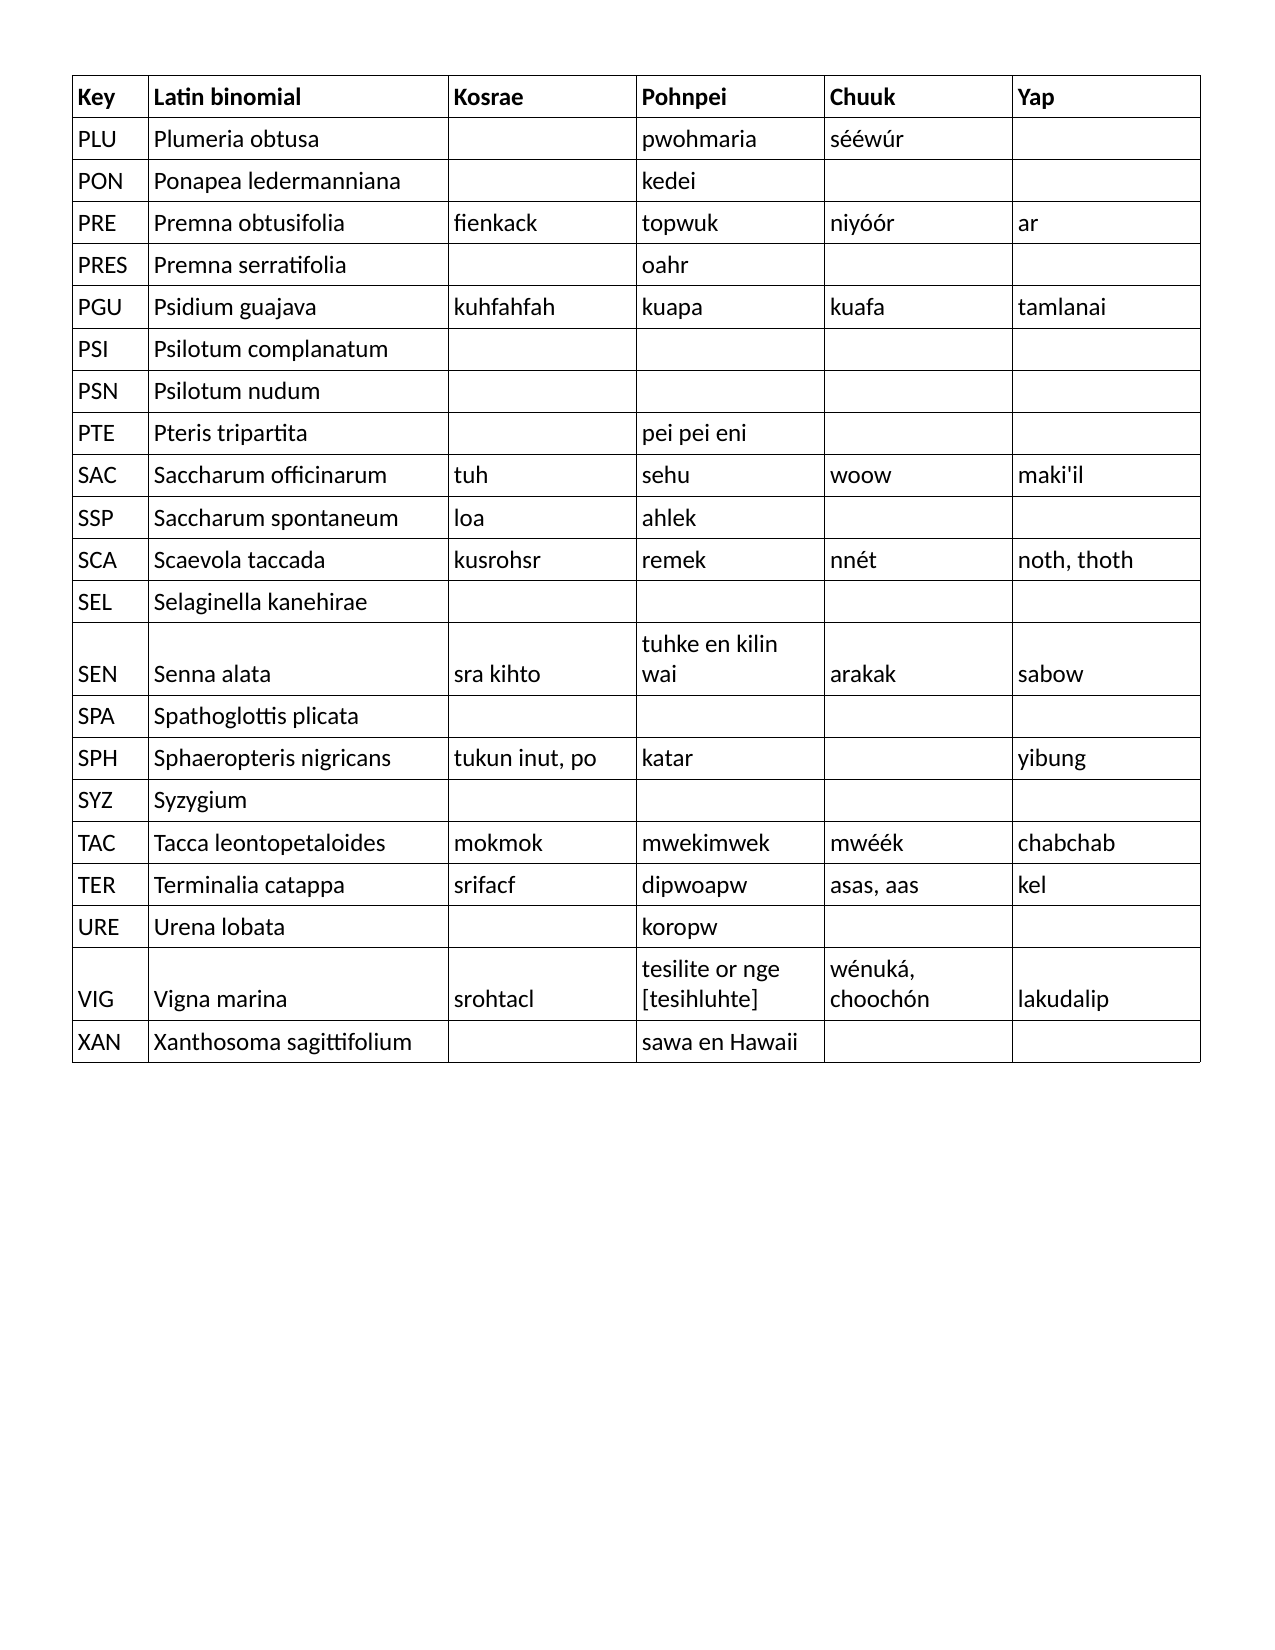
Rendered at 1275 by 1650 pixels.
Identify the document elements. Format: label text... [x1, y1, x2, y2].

table_cell ar [1013, 202, 1200, 243]
table_cell SYZ [73, 780, 148, 821]
table_cell [1013, 780, 1200, 821]
table_cell sehu [637, 455, 824, 496]
table_cell Spathoglottis plicata [149, 696, 448, 737]
table_cell [449, 160, 636, 201]
table_cell SEL [73, 581, 148, 622]
table_cell [825, 497, 1012, 538]
table_cell SAC [73, 455, 148, 496]
table_cell mokmok [449, 822, 636, 863]
table_cell [825, 371, 1012, 412]
table_cell [1013, 497, 1200, 538]
table_cell sawa en Hawaii [637, 1021, 824, 1062]
table_cell [637, 780, 824, 821]
table_cell Selaginella kanehirae [149, 581, 448, 622]
table_cell PTE [73, 413, 148, 454]
table_cell [1013, 118, 1200, 159]
table_cell SSP [73, 497, 148, 538]
table_header Key [73, 76, 148, 117]
table_cell koropw [637, 906, 824, 947]
table_cell kedei [637, 160, 824, 201]
table_cell [637, 371, 824, 412]
table_cell kuapa [637, 286, 824, 327]
table_cell dipwoapw [637, 864, 824, 905]
table_cell kuhfahfah [449, 286, 636, 327]
table_cell URE [73, 906, 148, 947]
table_cell PRE [73, 202, 148, 243]
table_cell [637, 696, 824, 737]
table_cell TAC [73, 822, 148, 863]
table_cell [637, 329, 824, 369]
table_cell Premna obtusifolia [149, 202, 448, 243]
table_cell [449, 906, 636, 947]
table_cell oahr [637, 244, 824, 285]
table_cell topwuk [637, 202, 824, 243]
table_cell wénuká, choochón [825, 948, 1012, 1020]
table_cell pei pei eni [637, 413, 824, 454]
table_cell Plumeria obtusa [149, 118, 448, 159]
table_cell [1013, 581, 1200, 622]
table_cell Saccharum spontaneum [149, 497, 448, 538]
table_cell noth, thoth [1013, 539, 1200, 580]
table_cell [449, 244, 636, 285]
table_cell PSI [73, 329, 148, 369]
table_cell kusrohsr [449, 539, 636, 580]
table_cell Psilotum nudum [149, 371, 448, 412]
table_cell woow [825, 455, 1012, 496]
table_cell nnét [825, 539, 1012, 580]
table_cell sra kihto [449, 623, 636, 695]
table_cell PON [73, 160, 148, 201]
table_cell [825, 1021, 1012, 1062]
table_cell Vigna marina [149, 948, 448, 1020]
table_cell SPH [73, 738, 148, 779]
table_cell arakak [825, 623, 1012, 695]
table_header Kosrae [449, 76, 636, 117]
table_cell Saccharum officinarum [149, 455, 448, 496]
table_cell Premna serratifolia [149, 244, 448, 285]
table_cell [825, 160, 1012, 201]
table_cell [449, 413, 636, 454]
table_cell srifacf [449, 864, 636, 905]
table_cell TER [73, 864, 148, 905]
table_cell remek [637, 539, 824, 580]
table_cell [825, 581, 1012, 622]
table_cell PGU [73, 286, 148, 327]
table_cell [825, 906, 1012, 947]
table_cell [449, 329, 636, 369]
table_cell tuhke en kilin wai [637, 623, 824, 695]
table_cell [1013, 244, 1200, 285]
table_cell SEN [73, 623, 148, 695]
table_cell Pteris tripartita [149, 413, 448, 454]
table_cell Senna alata [149, 623, 448, 695]
table_cell [1013, 329, 1200, 369]
table_cell ahlek [637, 497, 824, 538]
table_cell [1013, 160, 1200, 201]
table_cell [449, 118, 636, 159]
table_cell tesilite or nge [tesihluhte] [637, 948, 824, 1020]
table_cell niyóór [825, 202, 1012, 243]
table_cell katar [637, 738, 824, 779]
table_cell SCA [73, 539, 148, 580]
table_cell tuh [449, 455, 636, 496]
table_cell [825, 780, 1012, 821]
table_cell loa [449, 497, 636, 538]
table_cell kel [1013, 864, 1200, 905]
table_cell [449, 780, 636, 821]
table_header Pohnpei [637, 76, 824, 117]
table_cell [825, 329, 1012, 369]
table_cell [825, 738, 1012, 779]
table_cell Sphaeropteris nigricans [149, 738, 448, 779]
table_cell [449, 1021, 636, 1062]
table_cell pwohmaria [637, 118, 824, 159]
table_cell PRES [73, 244, 148, 285]
table_cell asas, aas [825, 864, 1012, 905]
table_cell lakudalip [1013, 948, 1200, 1020]
table_cell [449, 581, 636, 622]
table_cell maki'il [1013, 455, 1200, 496]
table_cell sééwúr [825, 118, 1012, 159]
table_header Yap [1013, 76, 1200, 117]
table_cell fienkack [449, 202, 636, 243]
table_cell Xanthosoma sagittifolium [149, 1021, 448, 1062]
table_cell [1013, 696, 1200, 737]
table_header Chuuk [825, 76, 1012, 117]
table_cell [825, 413, 1012, 454]
table_cell Urena lobata [149, 906, 448, 947]
table_cell [449, 371, 636, 412]
table_cell [449, 696, 636, 737]
table_cell kuafa [825, 286, 1012, 327]
table_cell PSN [73, 371, 148, 412]
table_cell tukun inut, po [449, 738, 636, 779]
table_cell XAN [73, 1021, 148, 1062]
table_cell Scaevola taccada [149, 539, 448, 580]
table_cell [825, 244, 1012, 285]
table_cell Tacca leontopetaloides [149, 822, 448, 863]
table_header Latin binomial [149, 76, 448, 117]
table_cell [637, 581, 824, 622]
table_cell [1013, 906, 1200, 947]
table_cell Terminalia catappa [149, 864, 448, 905]
table_cell srohtacl [449, 948, 636, 1020]
table_cell mwekimwek [637, 822, 824, 863]
table_cell Syzygium [149, 780, 448, 821]
table_cell VIG [73, 948, 148, 1020]
table_cell [1013, 371, 1200, 412]
table_cell Psidium guajava [149, 286, 448, 327]
table_cell PLU [73, 118, 148, 159]
table_cell Ponapea ledermanniana [149, 160, 448, 201]
table_cell tamlanai [1013, 286, 1200, 327]
table_cell sabow [1013, 623, 1200, 695]
table_cell [825, 696, 1012, 737]
table_cell SPA [73, 696, 148, 737]
table_cell mwéék [825, 822, 1012, 863]
table_cell [1013, 1021, 1200, 1062]
table_cell [1013, 413, 1200, 454]
table_cell Psilotum complanatum [149, 329, 448, 369]
table_cell yibung [1013, 738, 1200, 779]
table_cell chabchab [1013, 822, 1200, 863]
